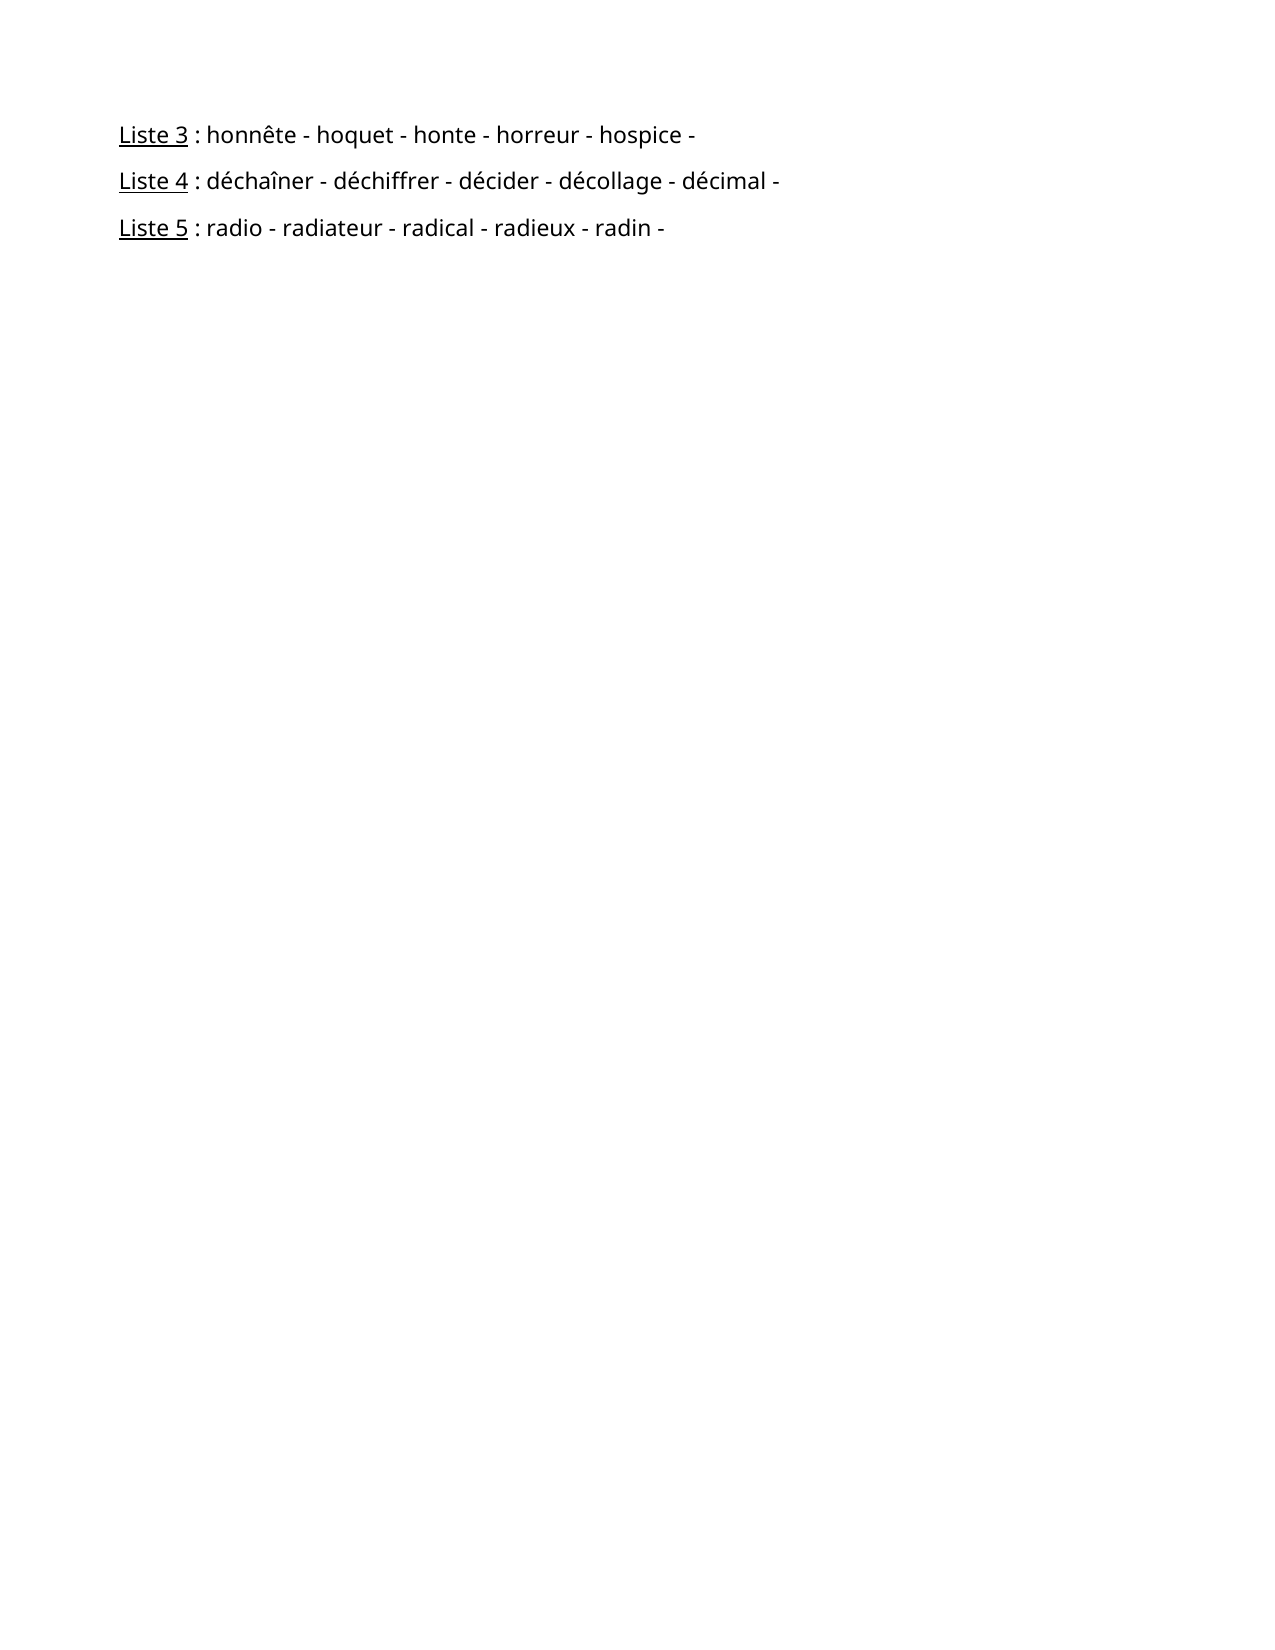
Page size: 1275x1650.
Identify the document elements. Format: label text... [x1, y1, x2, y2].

text Liste 4 : déchaîner - déchiffrer - décider - décollage - décimal - [119, 165, 1156, 196]
text Liste 5 : radio - radiateur - radical - radieux - radin - [119, 212, 1156, 243]
text Liste 3 : honnête - hoquet - honte - horreur - hospice - [119, 119, 1156, 150]
